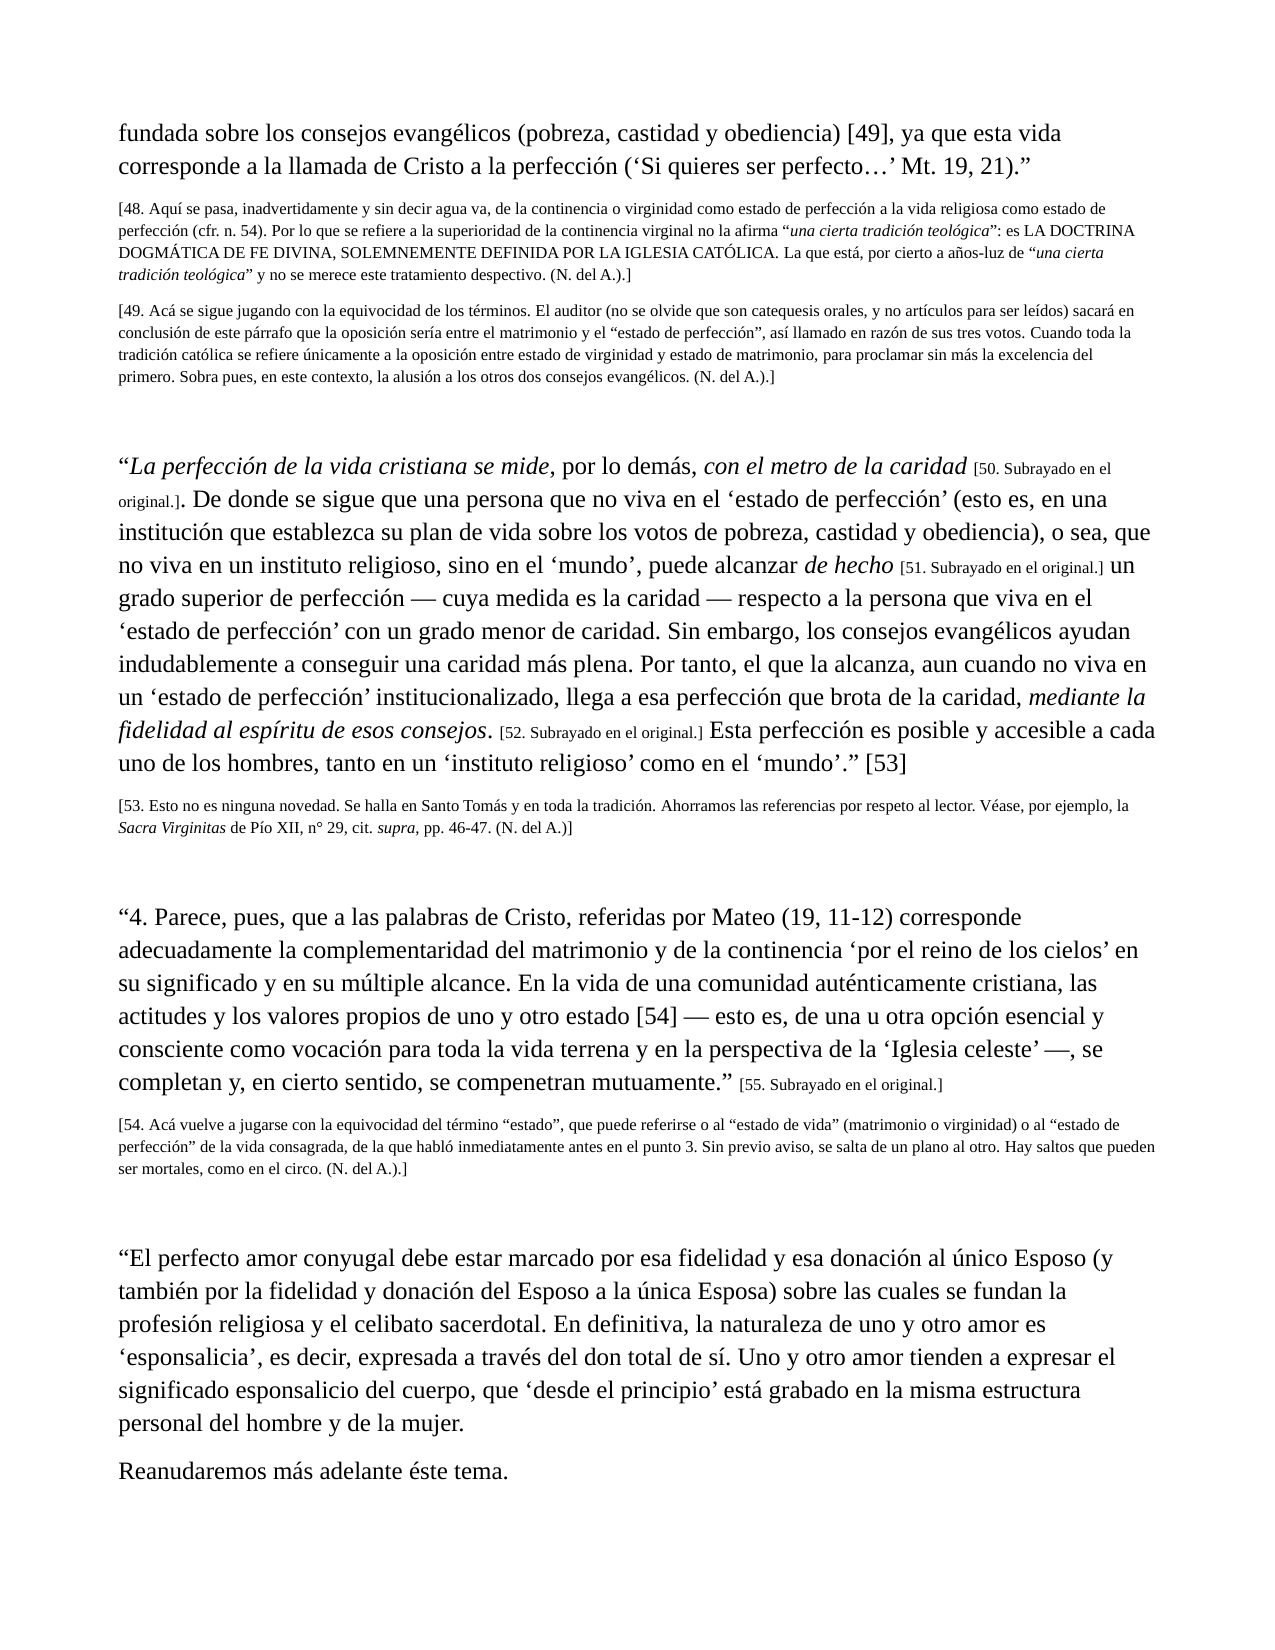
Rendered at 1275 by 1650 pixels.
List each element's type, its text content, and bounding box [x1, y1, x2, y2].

text Reanudaremos más adelante éste tema. [118, 1456, 1157, 1484]
text [53. Esto no es ninguna novedad. Se halla en Santo Tomás y en toda la tradición. Ahorramos las referencias por respeto al lector. Véase, por ejemplo, la Sacra Virginitas de Pío XII, n° 29, cit. supra, pp. 46-47. (N. del A.)] [118, 796, 1157, 837]
text + [118, 855, 1157, 883]
text [49. Acá se sigue jugando con la equivocidad de los términos. El auditor (no se olvide que son catequesis orales, y no artículos para ser leídos) sacará en conclusión de este párrafo que la oposición sería entre el matrimonio y el “estado de perfección”, así llamado en razón de sus tres votos. Cuando toda la tradición católica se refiere únicamente a la oposición entre estado de virginidad y estado de matrimonio, para proclamar sin más la excelencia del primero. Sobra pues, en este contexto, la alusión a los otros dos consejos evangélicos. (N. del A.).] [118, 301, 1157, 386]
text “El perfecto amor conyugal debe estar marcado por esa fidelidad y esa donación al único Esposo (y también por la fidelidad y donación del Esposo a la única Esposa) sobre las cuales se fundan la profesión religiosa y el celibato sacerdotal. En definitiva, la naturaleza de uno y otro amor es ‘esponsalicia’, es decir, expresada a través del don total de sí. Uno y otro amor tienden a expresar el significado esponsalicio del cuerpo, que ‘desde el principio’ está grabado en la misma estructura personal del hombre y de la mujer. [118, 1243, 1157, 1437]
text fundada sobre los consejos evangélicos (pobreza, castidad y obediencia) [49], ya que esta vida corresponde a la llamada de Cristo a la perfección (‘Si quieres ser perfecto…’ Mt. 19, 21).” [118, 118, 1157, 180]
text [48. Aquí se pasa, inadvertidamente y sin decir agua va, de la continencia o virginidad como estado de perfección a la vida religiosa como estado de perfección (cfr. n. 54). Por lo que se refiere a la superioridad de la continencia virginal no la afirma “una cierta tradición teológica”: es LA DOCTRINA DOGMÁTICA DE FE DIVINA, SOLEMNEMENTE DEFINIDA POR LA IGLESIA CATÓLICA. La que está, por cierto a años-luz de “una cierta tradición teológica” y no se merece este tratamiento despectivo. (N. del A.).] [118, 199, 1157, 284]
text [54. Acá vuelve a jugarse con la equivocidad del término “estado”, que puede referirse o al “estado de vida” (matrimonio o virginidad) o al “estado de perfección” de la vida consagrada, de la que habló inmediatamente antes en el punto 3. Sin previo aviso, se salta de un plano al otro. Hay saltos que pueden ser mortales, como en el circo. (N. del A.).] [118, 1115, 1157, 1178]
text “La perfección de la vida cristiana se mide, por lo demás, con el metro de la caridad [50. Subrayado en el original.]. De donde se sigue que una persona que no viva en el ‘estado de perfección’ (esto es, en una institución que establezca su plan de vida sobre los votos de pobreza, castidad y obediencia), o sea, que no viva en un instituto religioso, sino en el ‘mundo’, puede alcanzar de hecho [51. Subrayado en el original.] un grado superior de perfección — cuya medida es la caridad — respecto a la persona que viva en el ‘estado de perfección’ con un grado menor de caridad. Sin embargo, los consejos evangélicos ayudan indudablemente a conseguir una caridad más plena. Por tanto, el que la alcanza, aun cuando no viva en un ‘estado de perfección’ institucionalizado, llega a esa perfección que brota de la caridad, mediante la fidelidad al espíritu de esos consejos. [52. Subrayado en el original.] Esta perfección es posible y accesible a cada uno de los hombres, tanto en un ‘instituto religioso’ como en el ‘mundo’.” [53] [118, 451, 1157, 777]
text + [118, 1196, 1157, 1224]
text + [118, 404, 1157, 432]
text “4. Parece, pues, que a las palabras de Cristo, referidas por Mateo (19, 11-12) corresponde adecuadamente la complementaridad del matrimonio y de la continencia ‘por el reino de los cielos’ en su significado y en su múltiple alcance. En la vida de una comunidad auténticamente cristiana, las actitudes y los valores propios de uno y otro estado [54] — esto es, de una u otra opción esencial y consciente como vocación para toda la vida terrena y en la perspectiva de la ‘Iglesia celeste’ —, se completan y, en cierto sentido, se compenetran mutuamente.” [55. Subrayado en el original.] [118, 902, 1157, 1096]
